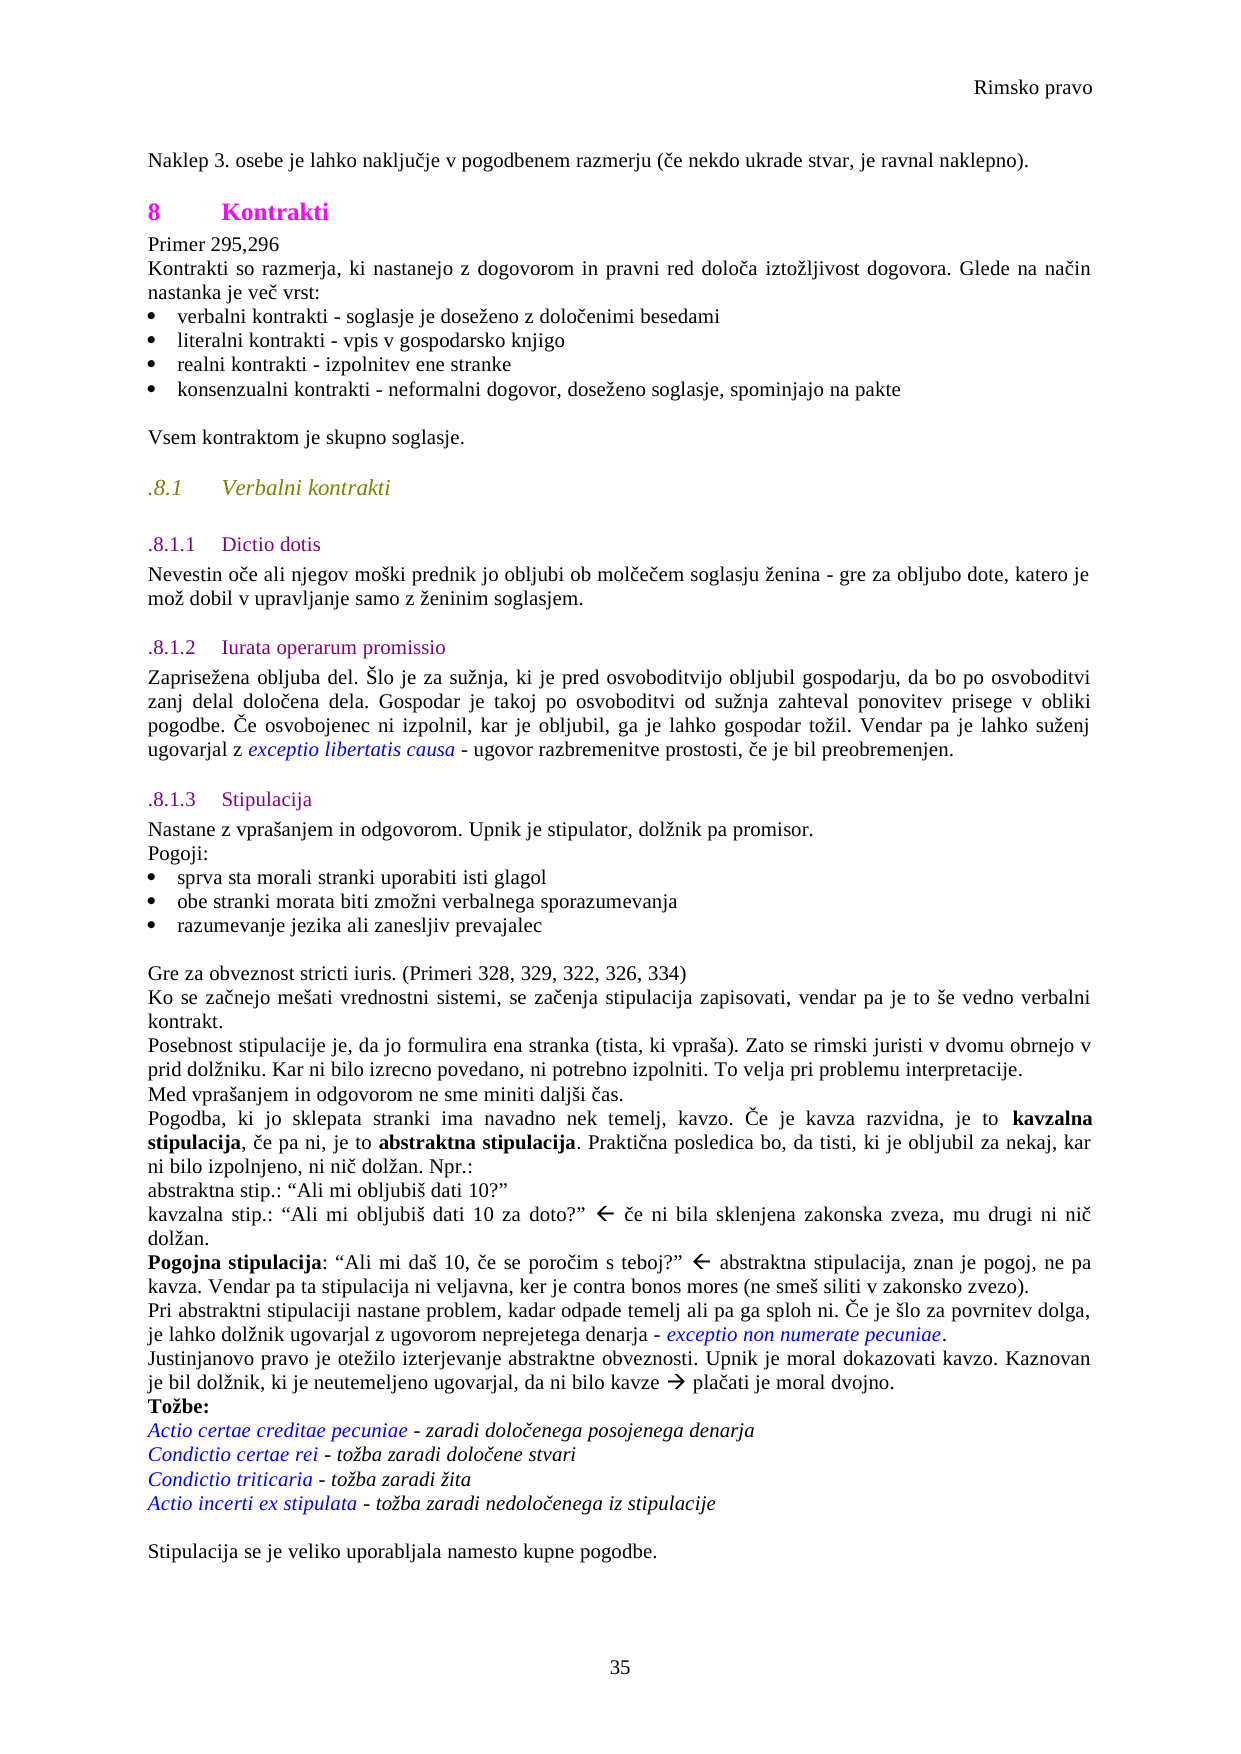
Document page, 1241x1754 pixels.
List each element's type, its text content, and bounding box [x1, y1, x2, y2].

list sprva sta morali stranki uporabiti isti glagol [148, 865, 1093, 889]
text Posebnost stipulacije je, da jo formulira ena stranka (tista, ki vpraša). Zato se rimski juristi v dvomu obrnejo v prid dolžniku. Kar ni bilo izrecno povedano, ni potrebno izpolniti. To velja pri problemu interpretacije. [148, 1033, 1093, 1081]
text Condictio certae rei - tožba zaradi določene stvari [148, 1442, 1093, 1466]
text Med vprašanjem in odgovorom ne sme miniti daljši čas. [148, 1081, 1093, 1105]
list obe stranki morata biti zmožni verbalnega sporazumevanja [148, 889, 1093, 913]
list literalni kontrakti - vpis v gospodarsko knjigo [148, 328, 1093, 352]
subtitle Dictio dotis [148, 531, 1093, 555]
subtitle Stipulacija [148, 786, 1093, 810]
text Zaprisežena obljuba del. Šlo je za sužnja, ki je pred osvoboditvijo obljubil gospodarju, da bo po osvoboditvi zanj delal določena dela. Gospodar je takoj po osvoboditvi od sužnja zahteval ponovitev prisege v obliki pogodbe. Če osvobojenec ni izpolnil, kar je obljubil, ga je lahko gospodar tožil. Vendar pa je lahko suženj ugovarjal z exceptio libertatis causa - ugovor razbremenitve prostosti, če je bil preobremenjen. [148, 665, 1093, 761]
text Stipulacija se je veliko uporabljala namesto kupne pogodbe. [148, 1538, 1093, 1563]
subtitle Iurata operarum promissio [148, 635, 1093, 659]
text Primer 295,296 [148, 232, 1093, 256]
text Actio incerti ex stipulata - tožba zaradi nedoločenega iz stipulacije [148, 1490, 1093, 1514]
text Pogojna stipulacija: “Ali mi daš 10, če se poročim s teboj?”  abstraktna stipulacija, znan je pogoj, ne pa kavza. Vendar pa ta stipulacija ni veljavna, ker je contra bonos mores (ne smeš siliti v zakonsko zvezo). [148, 1250, 1093, 1298]
subtitle Verbalni kontrakti [148, 473, 1093, 500]
list konsenzualni kontrakti - neformalni dogovor, doseženo soglasje, spominjajo na pakte [148, 376, 1093, 400]
list realni kontrakti - izpolnitev ene stranke [148, 352, 1093, 376]
text Pogoji: [148, 841, 1093, 865]
list verbalni kontrakti - soglasje je doseženo z določenimi besedami [148, 304, 1093, 328]
text kavzalna stip.: “Ali mi obljubiš dati 10 za doto?”  če ni bila sklenjena zakonska zveza, mu drugi ni nič dolžan. [148, 1202, 1093, 1250]
text Actio certae creditae pecuniae - zaradi določenega posojenega denarja [148, 1418, 1093, 1442]
text Pri abstraktni stipulaciji nastane problem, kadar odpade temelj ali pa ga sploh ni. Če je šlo za povrnitev dolga, je lahko dolžnik ugovarjal z ugovorom neprejetega denarja - exceptio non numerate pecuniae. [148, 1298, 1093, 1346]
text Ko se začnejo mešati vrednostni sistemi, se začenja stipulacija zapisovati, vendar pa je to še vedno verbalni kontrakt. [148, 985, 1093, 1033]
text Vsem kontraktom je skupno soglasje. [148, 424, 1093, 448]
text Pogodba, ki jo sklepata stranki ima navadno nek temelj, kavzo. Če je kavza razvidna, je to kavzalna stipulacija, če pa ni, je to abstraktna stipulacija. Praktična posledica bo, da tisti, ki je obljubil za nekaj, kar ni bilo izpolnjeno, ni nič dolžan. Npr.: [148, 1105, 1093, 1178]
text Kontrakti so razmerja, ki nastanejo z dogovorom in pravni red določa iztožljivost dogovora. Glede na način nastanka je več vrst: [148, 256, 1093, 304]
text abstraktna stip.: “Ali mi obljubiš dati 10?” [148, 1178, 1093, 1202]
text Condictio triticaria - tožba zaradi žita [148, 1466, 1093, 1490]
text Nevestin oče ali njegov moški prednik jo obljubi ob molčečem soglasju ženina - gre za obljubo dote, katero je mož dobil v upravljanje samo z ženinim soglasjem. [148, 562, 1093, 610]
text Nastane z vprašanjem in odgovorom. Upnik je stipulator, dolžnik pa promisor. [148, 817, 1093, 841]
text Gre za obveznost stricti iuris. (Primeri 328, 329, 322, 326, 334) [148, 961, 1093, 985]
subtitle Kontrakti [148, 197, 1093, 226]
text Justinjanovo pravo je otežilo izterjevanje abstraktne obveznosti. Upnik je moral dokazovati kavzo. Kaznovan je bil dolžnik, ki je neutemeljeno ugovarjal, da ni bilo kavze  plačati je moral dvojno. [148, 1346, 1093, 1394]
list razumevanje jezika ali zanesljiv prevajalec [148, 913, 1093, 937]
text Tožbe: [148, 1394, 1093, 1418]
text Naklep 3. osebe je lahko naključje v pogodbenem razmerju (če nekdo ukrade stvar, je ravnal naklepno). [148, 148, 1093, 172]
